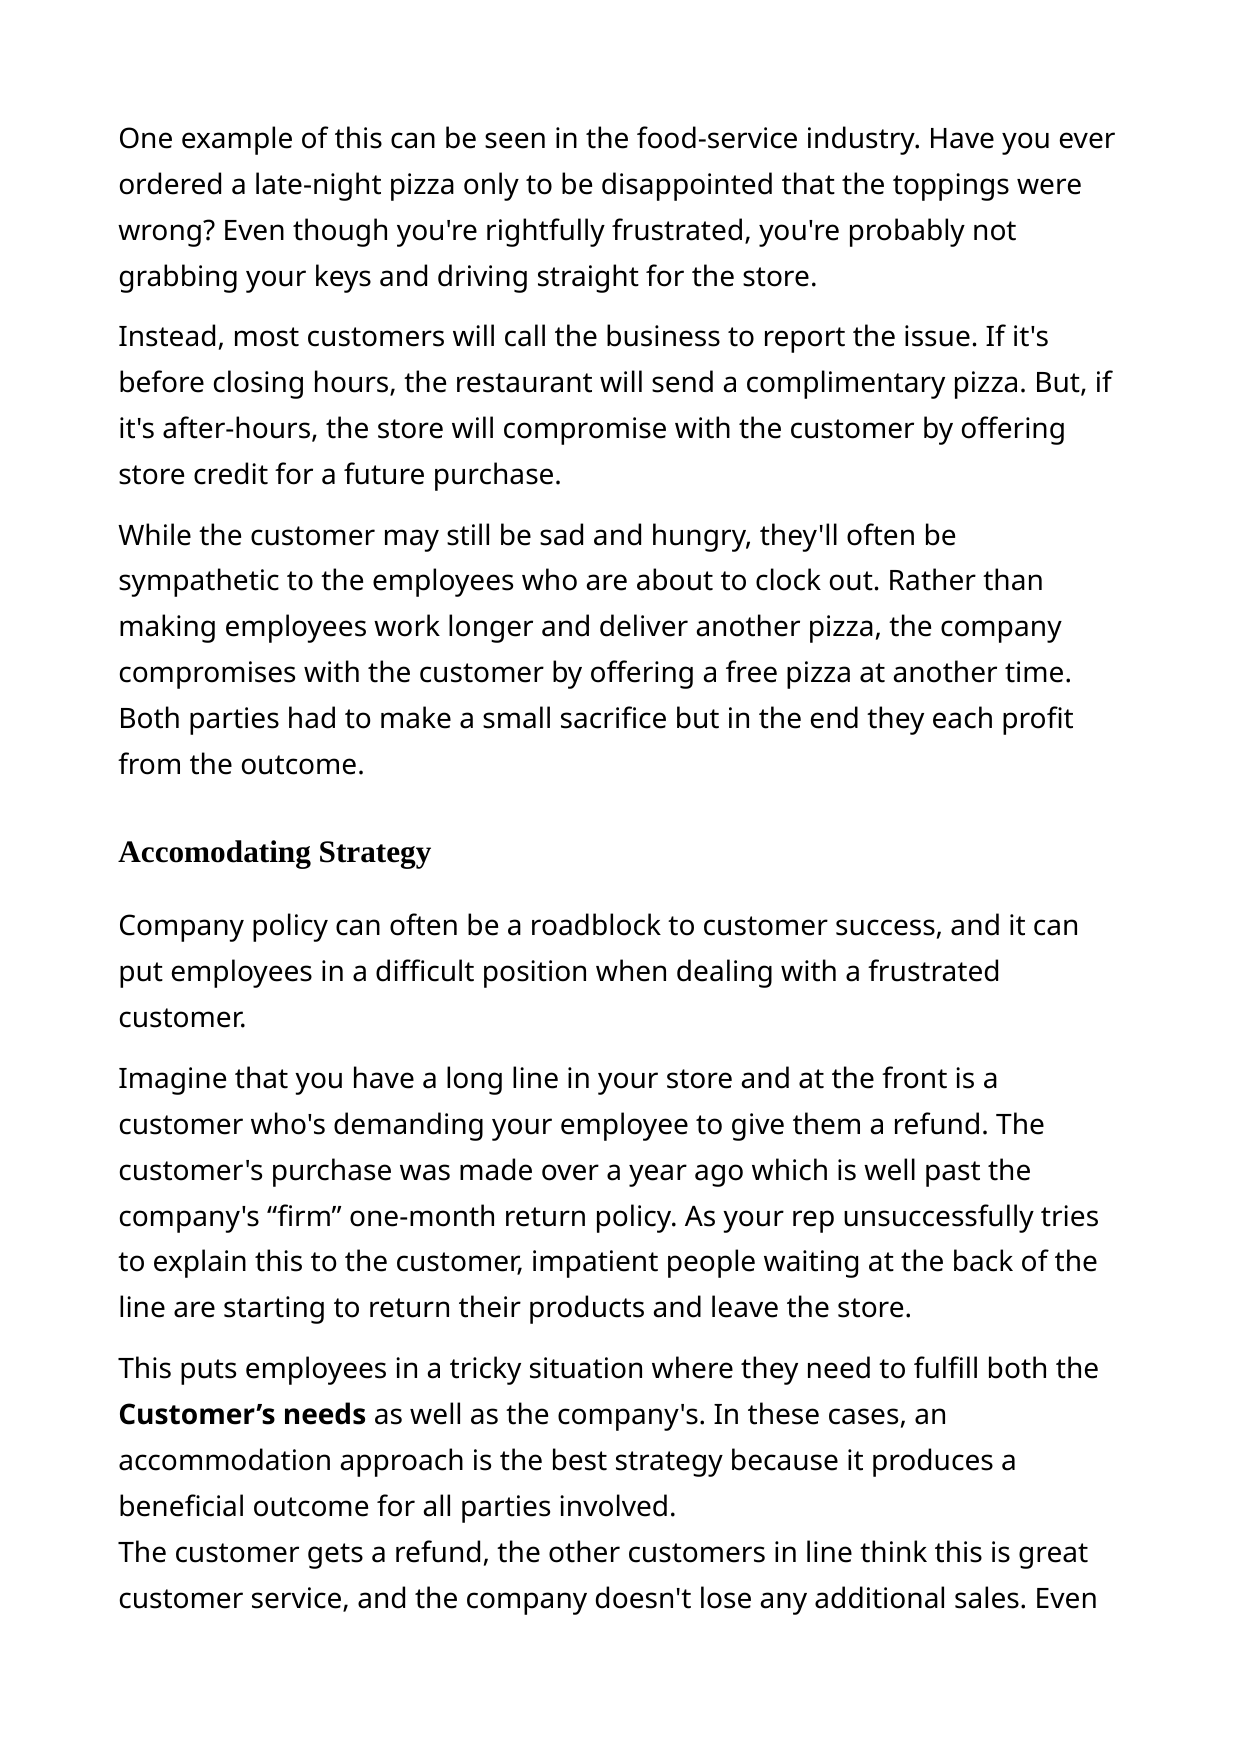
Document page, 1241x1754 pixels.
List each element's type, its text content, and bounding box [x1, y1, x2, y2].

text This puts employees in a tricky situation where they need to fulfill both the Customer’s needs as well as the company's. In these cases, an accommodation approach is the best strategy because it produces a beneficial outcome for all parties involved. [118, 1348, 1122, 1524]
text Instead, most customers will call the business to report the issue. If it's before closing hours, the restaurant will send a complimentary pizza. But, if it's after-hours, the store will compromise with the customer by offering store credit for a future purchase. [118, 316, 1122, 493]
text Accomodating Strategy [118, 834, 1122, 870]
text Company policy can often be a roadblock to customer success, and it can put employees in a difficult position when dealing with a frustrated customer. [118, 906, 1122, 1036]
text While the customer may still be sad and hungry, they'll often be sympathetic to the employees who are about to clock out. Rather than making employees work longer and deliver another pizza, the company compromises with the customer by offering a free pizza at another time. Both parties had to make a small sacrifice but in the end they each profit from the outcome. [118, 515, 1122, 783]
text One example of this can be seen in the food-service industry. Have you ever ordered a late-night pizza only to be disappointed that the toppings were wrong? Even though you're rightfully frustrated, you're probably not grabbing your keys and driving straight for the store. [118, 118, 1122, 294]
text Imagine that you have a long line in your store and at the front is a customer who's demanding your employee to give them a refund. The customer's purchase was made over a year ago which is well past the company's “firm” one-month return policy. As your rep unsuccessfully tries to explain this to the customer, impatient people waiting at the back of the line are starting to return their products and leave the store. [118, 1058, 1122, 1326]
text The customer gets a refund, the other customers in line think this is great customer service, and the company doesn't lose any additional sales. Even [118, 1532, 1122, 1616]
